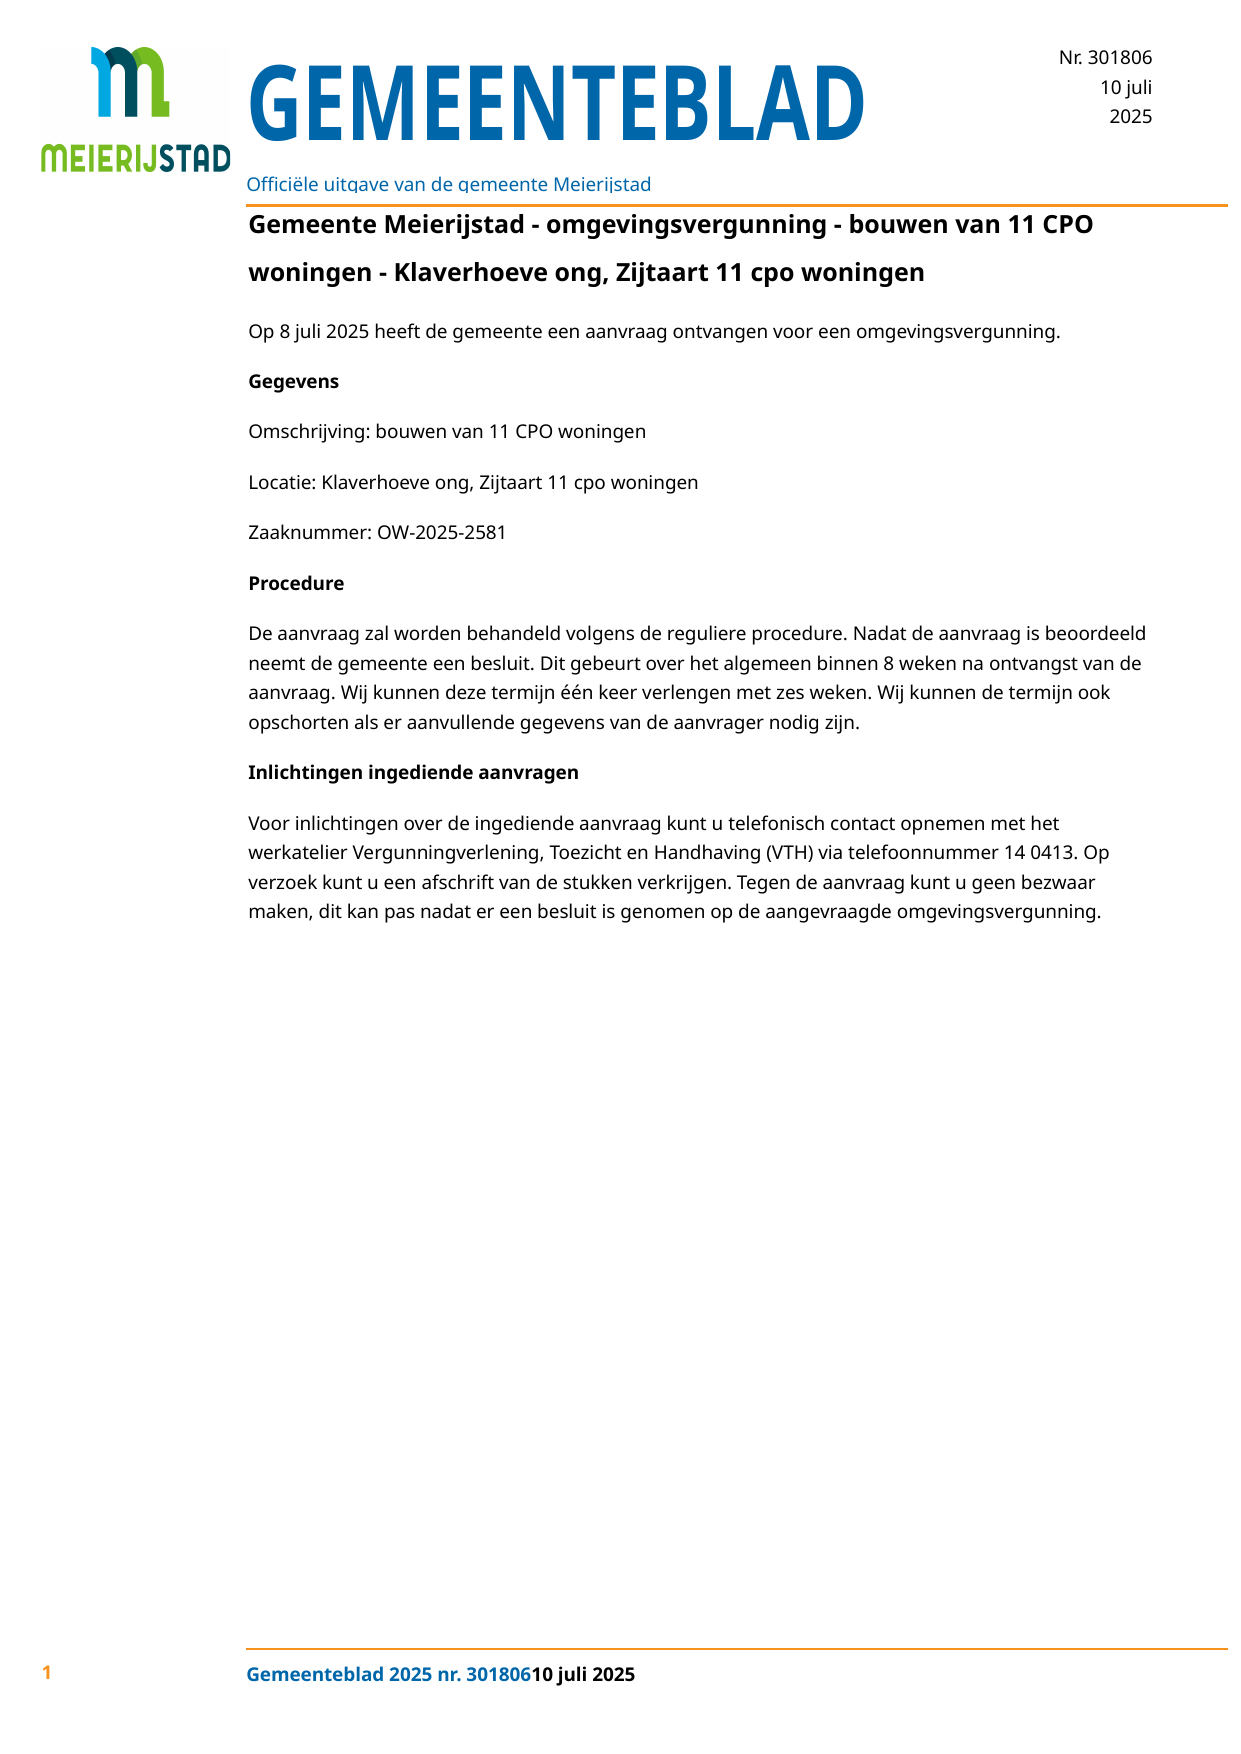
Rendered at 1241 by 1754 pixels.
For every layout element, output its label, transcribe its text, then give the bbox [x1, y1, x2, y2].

text Gegevens [248, 368, 1152, 394]
text Op 8 juli 2025 heeft de gemeente een aanvraag ontvangen voor een omgevingsvergunning. [248, 318, 1152, 344]
text Locatie: Klaverhoeve ong, Zijtaart 11 cpo woningen [248, 469, 1152, 495]
picture [41, 47, 231, 172]
text Omschrijving: bouwen van 11 CPO woningen [248, 419, 1152, 444]
text Inlichtingen ingediende aanvragen [248, 759, 1152, 785]
text Procedure [248, 570, 1152, 596]
text Gemeente Meierijstad - omgevingsvergunning - bouwen van 11 CPO woningen - Klaverhoeve ong, Zijtaart 11 cpo woningen [248, 207, 1152, 288]
text Zaaknummer: OW-2025-2581 [248, 519, 1152, 545]
text Voor inlichtingen over de ingediende aanvraag kunt u telefonisch contact opnemen met het werkatelier Vergunningverlening, Toezicht en Handhaving (VTH) via telefoonnummer 14 0413. Op verzoek kunt u een afschrift van de stukken verkrijgen. Tegen de aanvraag kunt u geen bezwaar maken, dit kan pas nadat er een besluit is genomen op de aangevraagde omgevingsvergunning. [248, 810, 1152, 924]
text De aanvraag zal worden behandeld volgens de reguliere procedure. Nadat de aanvraag is beoordeeld neemt de gemeente een besluit. Dit gebeurt over het algemeen binnen 8 weken na ontvangst van de aanvraag. Wij kunnen deze termijn één keer verlengen met zes weken. Wij kunnen de termijn ook opschorten als er aanvullende gegevens van de aanvrager nodig zijn. [248, 620, 1152, 735]
